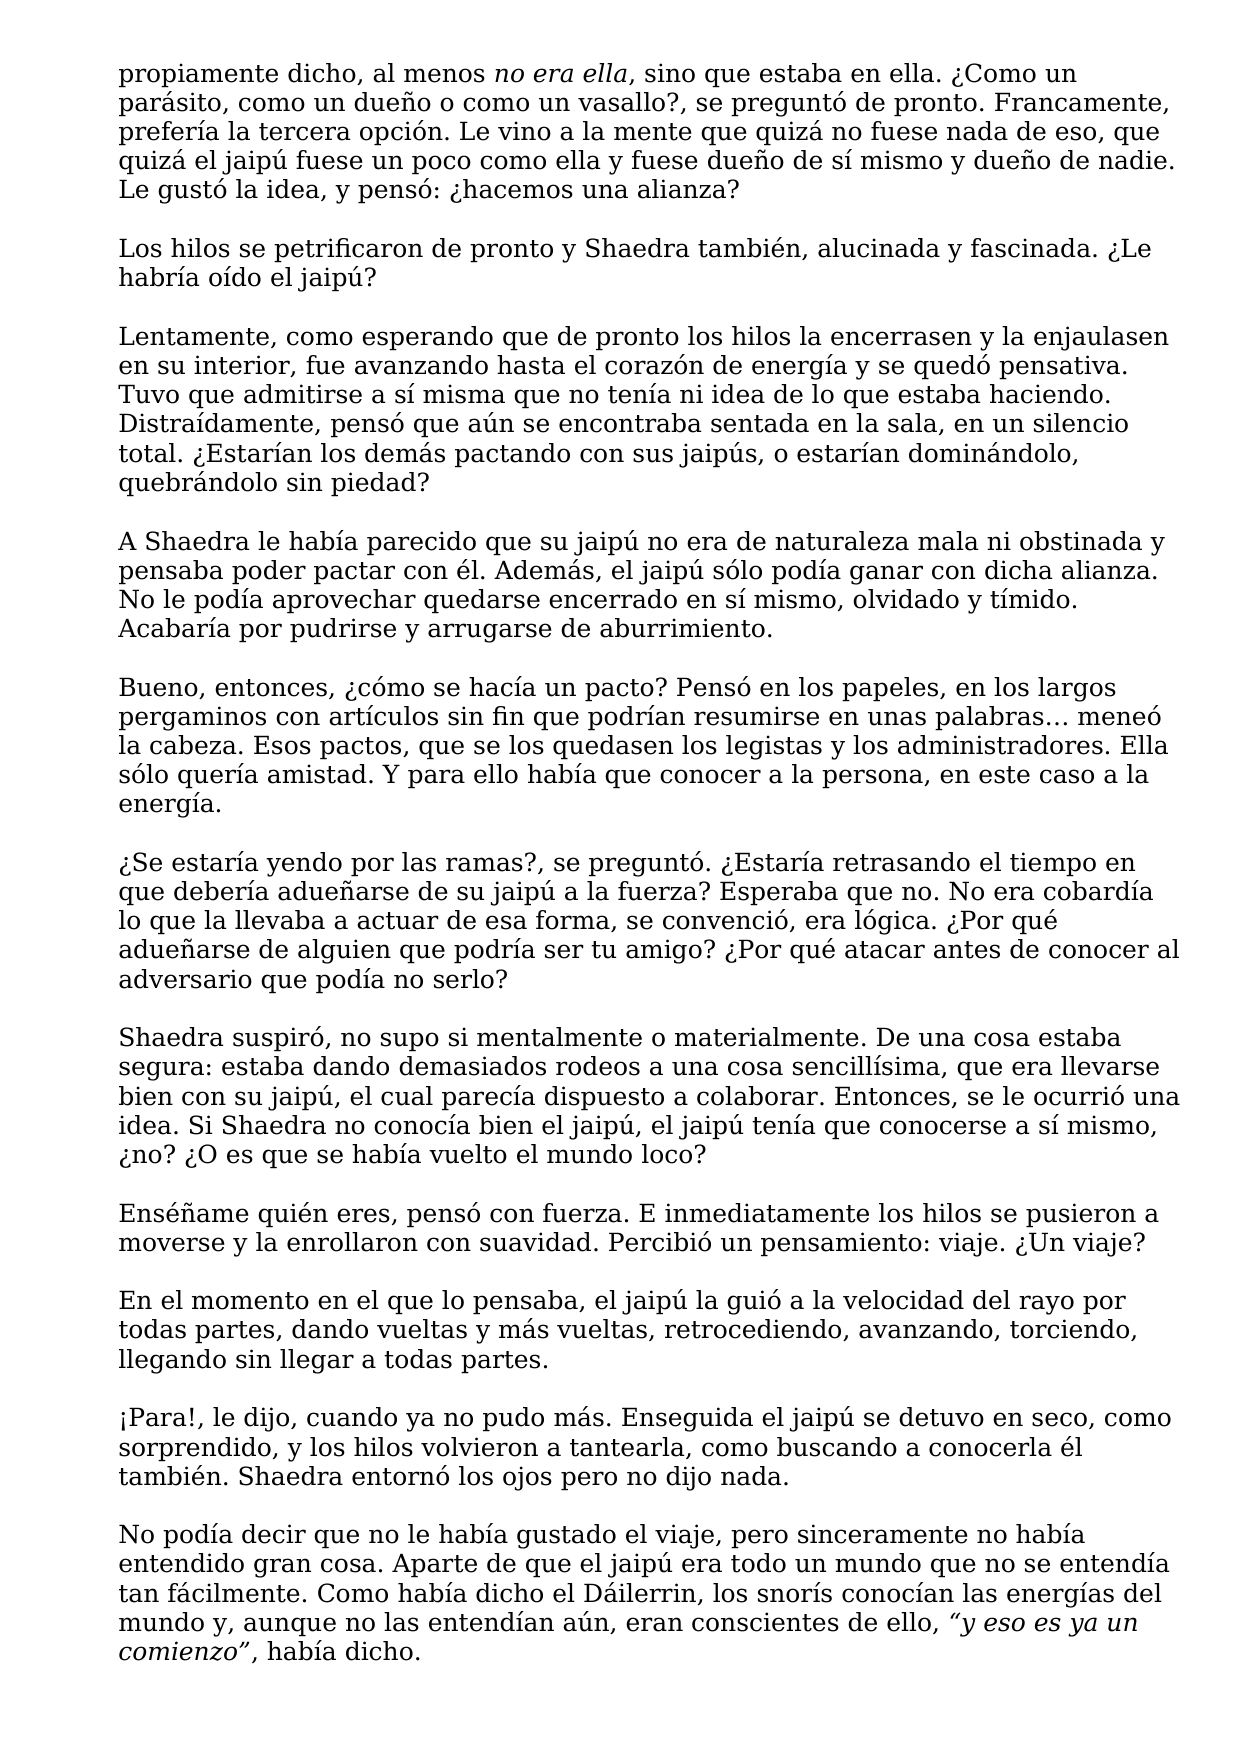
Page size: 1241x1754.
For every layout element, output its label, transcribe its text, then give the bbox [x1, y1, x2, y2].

text Shaedra suspiró, no supo si mentalmente o materialmente. De una cosa estaba segura: estaba dando demasiados rodeos a una cosa sencillísima, que era llevarse bien con su jaipú, el cual parecía dispuesto a colaborar. Entonces, se le ocurrió una idea. Si Shaedra no conocía bien el jaipú, el jaipú tenía que conocerse a sí mismo, ¿no? ¿O es que se había vuelto el mundo loco? [118, 1023, 1181, 1169]
text Lentamente, como esperando que de pronto los hilos la encerrasen y la enjaulasen en su interior, fue avanzando hasta el corazón de energía y se quedó pensativa. Tuvo que admitirse a sí misma que no tenía ni idea de lo que estaba haciendo. Distraídamente, pensó que aún se encontraba sentada en la sala, en un silencio total. ¿Estarían los demás pactando con sus jaipús, o estarían dominándolo, quebrándolo sin piedad? [118, 322, 1181, 497]
text A Shaedra le había parecido que su jaipú no era de naturaleza mala ni obstinada y pensaba poder pactar con él. Además, el jaipú sólo podía ganar con dicha alianza. No le podía aprovechar quedarse encerrado en sí mismo, olvidado y tímido. Acabaría por pudrirse y arrugarse de aburrimiento. [118, 527, 1181, 643]
text Los hilos se petrificaron de pronto y Shaedra también, alucinada y fascinada. ¿Le habría oído el jaipú? [118, 234, 1181, 293]
text En el momento en el que lo pensaba, el jaipú la guió a la velocidad del rayo por todas partes, dando vueltas y más vueltas, retrocediendo, avanzando, torciendo, llegando sin llegar a todas partes. [118, 1287, 1181, 1374]
text ¡Para!, le dijo, cuando ya no pudo más. Enseguida el jaipú se detuvo en seco, como sorprendido, y los hilos volvieron a tantearla, como buscando a conocerla él también. Shaedra entornó los ojos pero no dijo nada. [118, 1403, 1181, 1491]
text No podía decir que no le había gustado el viaje, pero sinceramente no había entendido gran cosa. Aparte de que el jaipú era todo un mundo que no se entendía tan fácilmente. Como había dicho el Dáilerrin, los snorís conocían las energías del mundo y, aunque no las entendían aún, eran conscientes de ello, “y eso es ya un comienzo”, había dicho. [118, 1521, 1181, 1666]
text Enséñame quién eres, pensó con fuerza. E inmediatamente los hilos se pusieron a moverse y la enrollaron con suavidad. Percibió un pensamiento: viaje. ¿Un viaje? [118, 1199, 1181, 1257]
text propiamente dicho, al menos no era ella, sino que estaba en ella. ¿Como un parásito, como un dueño o como un vasallo?, se preguntó de pronto. Francamente, prefería la tercera opción. Le vino a la mente que quizá no fuese nada de eso, que quizá el jaipú fuese un poco como ella y fuese dueño de sí mismo y dueño de nadie. Le gustó la idea, y pensó: ¿hacemos una alianza? [118, 59, 1181, 205]
text ¿Se estaría yendo por las ramas?, se preguntó. ¿Estaría retrasando el tiempo en que debería adueñarse de su jaipú a la fuerza? Esperaba que no. No era cobardía lo que la llevaba a actuar de esa forma, se convenció, era lógica. ¿Por qué adueñarse de alguien que podría ser tu amigo? ¿Por qué atacar antes de conocer al adversario que podía no serlo? [118, 848, 1181, 994]
text Bueno, entonces, ¿cómo se hacía un pacto? Pensó en los papeles, en los largos pergaminos con artículos sin fin que podrían resumirse en unas palabras… meneó la cabeza. Esos pactos, que se los quedasen los legistas y los administradores. Ella sólo quería amistad. Y para ello había que conocer a la persona, en este caso a la energía. [118, 673, 1181, 819]
